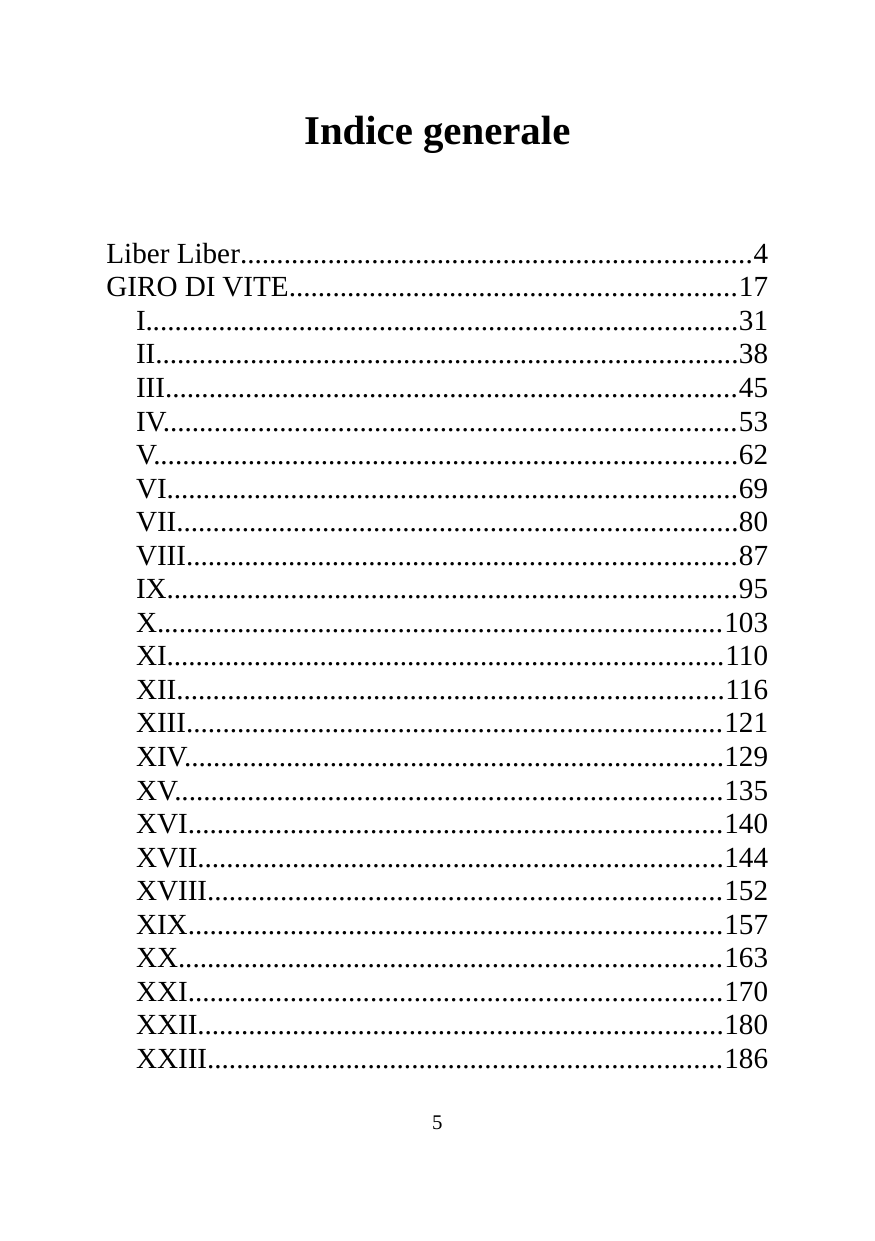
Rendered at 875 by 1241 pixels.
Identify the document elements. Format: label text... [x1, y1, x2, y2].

text XXIII. 186 [136, 1041, 768, 1074]
text VII. 80 [136, 504, 768, 538]
text IV. 53 [136, 404, 768, 437]
text XXII. 180 [136, 1007, 768, 1041]
subtitle Indice generale [106, 106, 768, 153]
text XV. 135 [136, 773, 768, 806]
text XVIII. 152 [136, 873, 768, 907]
text XII. 116 [136, 672, 768, 706]
text XIV. 129 [136, 739, 768, 773]
text XI. 110 [136, 638, 768, 672]
text XVII. 144 [136, 840, 768, 873]
text III. 45 [136, 370, 768, 404]
text Liber Liber 4 [106, 236, 768, 269]
text I. 31 [136, 303, 768, 337]
text X. 103 [136, 605, 768, 638]
text XXI. 170 [136, 974, 768, 1007]
text VIII. 87 [136, 538, 768, 571]
text XIII. 121 [136, 706, 768, 739]
text VI. 69 [136, 471, 768, 504]
text XVI. 140 [136, 806, 768, 840]
text GIRO DI VITE 17 [106, 269, 768, 303]
text XX. 163 [136, 940, 768, 974]
text V. 62 [136, 437, 768, 471]
text XIX. 157 [136, 907, 768, 940]
text IX. 95 [136, 571, 768, 605]
text II. 38 [136, 337, 768, 370]
